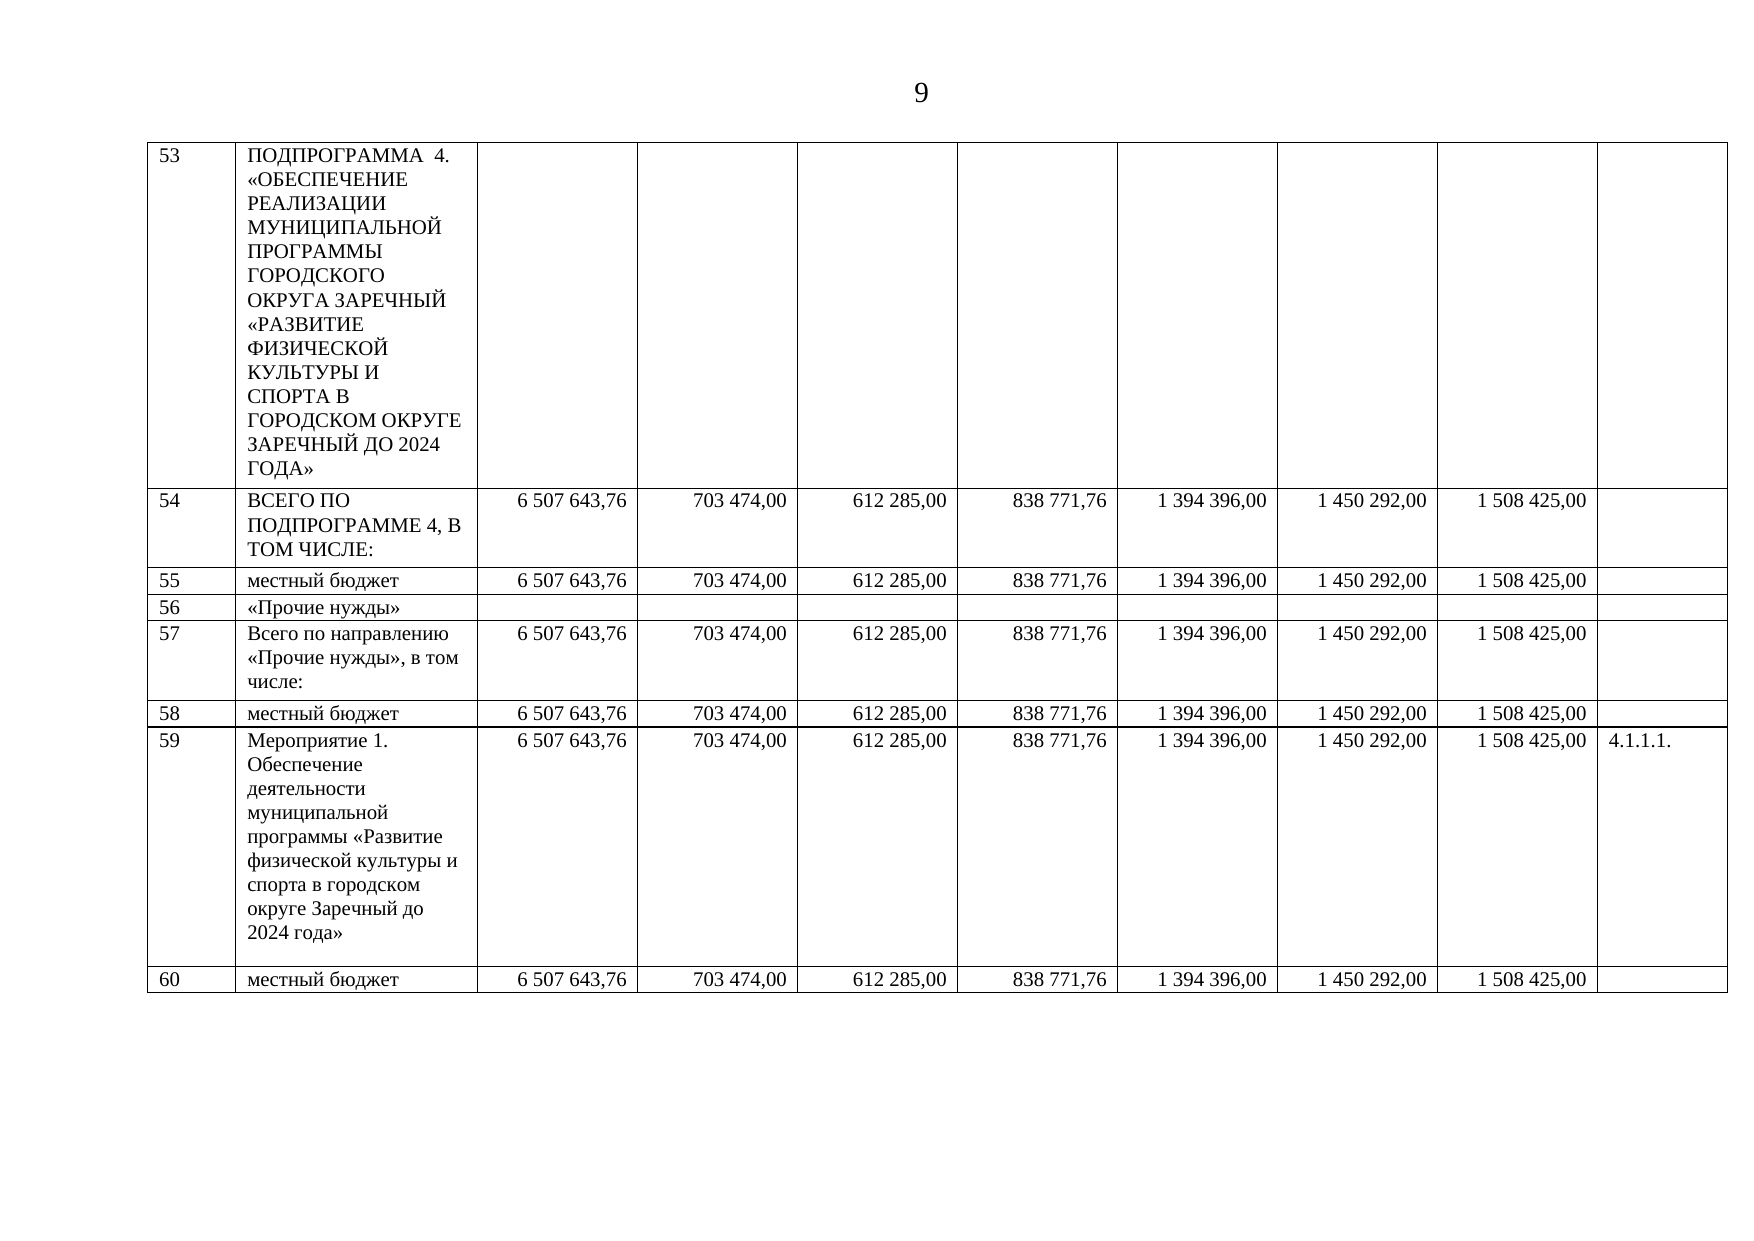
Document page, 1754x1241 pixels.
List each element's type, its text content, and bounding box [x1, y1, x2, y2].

table_cell [798, 143, 957, 487]
table_cell 838 771,76 [958, 621, 1117, 700]
table_cell 60 [148, 967, 235, 992]
table_cell [1278, 143, 1437, 487]
table_cell [958, 595, 1117, 620]
table_cell [638, 143, 797, 487]
table_cell местный бюджет [236, 568, 477, 594]
table_cell 59 [148, 728, 235, 966]
table_cell 6 507 643,76 [478, 489, 637, 567]
table_cell [638, 595, 797, 620]
table_cell 1 394 396,00 [1118, 967, 1277, 992]
table_cell [958, 143, 1117, 487]
table_cell 703 474,00 [638, 728, 797, 966]
table_cell [1598, 595, 1727, 620]
table_cell 703 474,00 [638, 621, 797, 700]
table_cell 703 474,00 [638, 489, 797, 567]
table_cell [1118, 595, 1277, 620]
table_cell ВСЕГО ПО ПОДПРОГРАММЕ 4, В ТОМ ЧИСЛЕ: [236, 489, 477, 567]
table_cell [1598, 143, 1727, 487]
table_cell 55 [148, 568, 235, 594]
table_cell 58 [148, 701, 235, 726]
table_cell 1 508 425,00 [1438, 621, 1597, 700]
table_cell 838 771,76 [958, 568, 1117, 594]
table_cell 838 771,76 [958, 728, 1117, 966]
table_cell 4.1.1.1. [1598, 728, 1727, 966]
table_cell 1 508 425,00 [1438, 489, 1597, 567]
table_cell 1 394 396,00 [1118, 568, 1277, 594]
table_cell 838 771,76 [958, 967, 1117, 992]
table_cell 838 771,76 [958, 701, 1117, 726]
table_cell 1 508 425,00 [1438, 701, 1597, 726]
table_cell 1 394 396,00 [1118, 489, 1277, 567]
table_cell [1598, 489, 1727, 567]
table_cell 56 [148, 595, 235, 620]
table_cell [1438, 143, 1597, 487]
table_cell 1 394 396,00 [1118, 728, 1277, 966]
table_cell [1598, 621, 1727, 700]
table_cell 612 285,00 [798, 701, 957, 726]
table_cell 612 285,00 [798, 489, 957, 567]
table_cell 53 [148, 143, 235, 487]
table_cell 612 285,00 [798, 621, 957, 700]
table_cell 1 450 292,00 [1278, 728, 1437, 966]
table_cell местный бюджет [236, 701, 477, 726]
table_cell 703 474,00 [638, 701, 797, 726]
table_cell 1 450 292,00 [1278, 568, 1437, 594]
table_cell ПОДПРОГРАММА 4. «ОБЕСПЕЧЕНИЕ РЕАЛИЗАЦИИ МУНИЦИПАЛЬНОЙ ПРОГРАММЫ ГОРОДСКОГО ОКРУГА ЗАРЕЧНЫЙ «РАЗВИТИЕ ФИЗИЧЕСКОЙ КУЛЬТУРЫ И СПОРТА В ГОРОДСКОМ ОКРУГЕ ЗАРЕЧНЫЙ ДО 2024 ГОДА» [236, 143, 477, 487]
table_cell 1 450 292,00 [1278, 489, 1437, 567]
table_cell 1 394 396,00 [1118, 621, 1277, 700]
table_cell 703 474,00 [638, 568, 797, 594]
table_cell «Прочие нужды» [236, 595, 477, 620]
table_cell 612 285,00 [798, 568, 957, 594]
table_cell 6 507 643,76 [478, 728, 637, 966]
table_cell местный бюджет [236, 967, 477, 992]
table_cell [478, 143, 637, 487]
table_cell 6 507 643,76 [478, 967, 637, 992]
table_cell 57 [148, 621, 235, 700]
table_cell [1118, 143, 1277, 487]
table_cell [798, 595, 957, 620]
table_cell Всего по направлению «Прочие нужды», в том числе: [236, 621, 477, 700]
table_cell 612 285,00 [798, 967, 957, 992]
table_cell 1 508 425,00 [1438, 728, 1597, 966]
table_cell 6 507 643,76 [478, 568, 637, 594]
table_cell Мероприятие 1. Обеспечение деятельности муниципальной программы «Развитие физической культуры и спорта в городском округе Заречный до 2024 года» [236, 728, 477, 966]
table_cell 1 508 425,00 [1438, 568, 1597, 594]
table_cell [478, 595, 637, 620]
table_cell 703 474,00 [638, 967, 797, 992]
table_cell [1598, 568, 1727, 594]
table_cell 1 394 396,00 [1118, 701, 1277, 726]
table_cell [1598, 967, 1727, 992]
table_cell 838 771,76 [958, 489, 1117, 567]
table_cell 54 [148, 489, 235, 567]
table_cell 6 507 643,76 [478, 701, 637, 726]
table_cell [1598, 701, 1727, 726]
table_cell 6 507 643,76 [478, 621, 637, 700]
table_cell 1 450 292,00 [1278, 701, 1437, 726]
table_cell [1278, 595, 1437, 620]
table_cell 1 508 425,00 [1438, 967, 1597, 992]
table_cell [1438, 595, 1597, 620]
table_cell 1 450 292,00 [1278, 621, 1437, 700]
table_cell 1 450 292,00 [1278, 967, 1437, 992]
table_cell 612 285,00 [798, 728, 957, 966]
